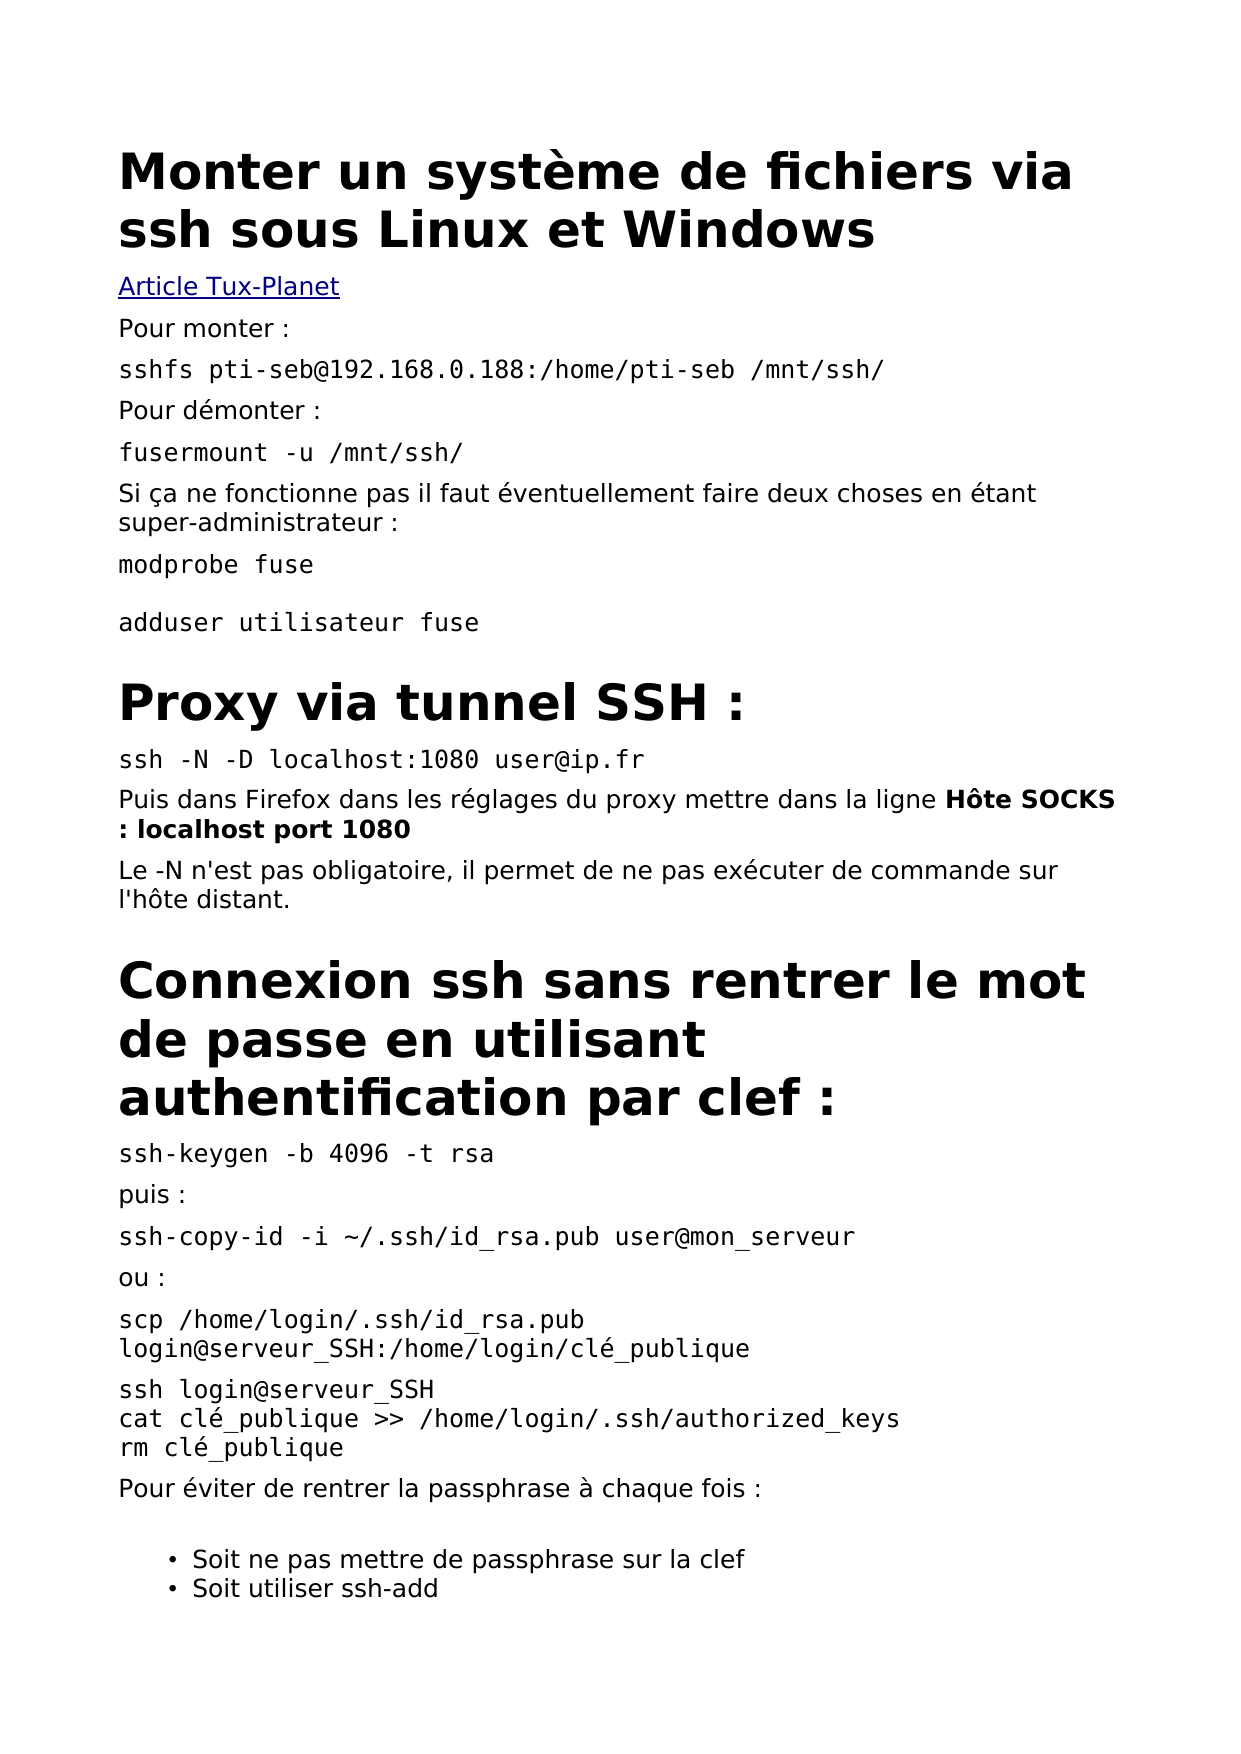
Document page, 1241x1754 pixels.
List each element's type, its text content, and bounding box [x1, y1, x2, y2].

text sshfs pti-seb@192.168.0.188:/home/pti-seb /mnt/ssh/ [118, 355, 1122, 384]
text ssh-copy-id -i ~/.ssh/id_rsa.pub user@mon_serveur [118, 1222, 1122, 1251]
text Le -N n'est pas obligatoire, il permet de ne pas exécuter de commande sur l'hôte distant. [118, 857, 1122, 915]
text ou : [118, 1263, 1122, 1292]
text Pour démonter : [118, 396, 1122, 426]
text Si ça ne fonctionne pas il faut éventuellement faire deux choses en étant super-administrateur : [118, 479, 1122, 537]
text scp /home/login/.ssh/id_rsa.pub login@serveur_SSH:/home/login/clé_publique [118, 1305, 1122, 1363]
subtitle Monter un système de fichiers via ssh sous Linux et Windows [118, 143, 1122, 259]
text Pour éviter de rentrer la passphrase à chaque fois : [118, 1474, 1122, 1503]
list Soit ne pas mettre de passphrase sur la clef [177, 1545, 1122, 1574]
text Puis dans Firefox dans les réglages du proxy mettre dans la ligne Hôte SOCKS : localhost port 1080 [118, 786, 1122, 844]
text modprobe fuse adduser utilisateur fuse [118, 550, 1122, 637]
text Pour monter : [118, 314, 1122, 343]
text ssh -N -D localhost:1080 user@ip.fr [118, 745, 1122, 774]
text puis : [118, 1181, 1122, 1210]
text fusermount -u /mnt/ssh/ [118, 438, 1122, 467]
subtitle Proxy via tunnel SSH : [118, 674, 1122, 732]
text ssh login@serveur_SSH cat clé_publique >> /home/login/.ssh/authorized_keys rm clé_publique [118, 1375, 1122, 1462]
text Article Tux-Planet [118, 272, 1122, 301]
subtitle Connexion ssh sans rentrer le mot de passe en utilisant authentification par clef : [118, 952, 1122, 1127]
text ssh-keygen -b 4096 -t rsa [118, 1139, 1122, 1169]
list Soit utiliser ssh-add [177, 1574, 1122, 1604]
